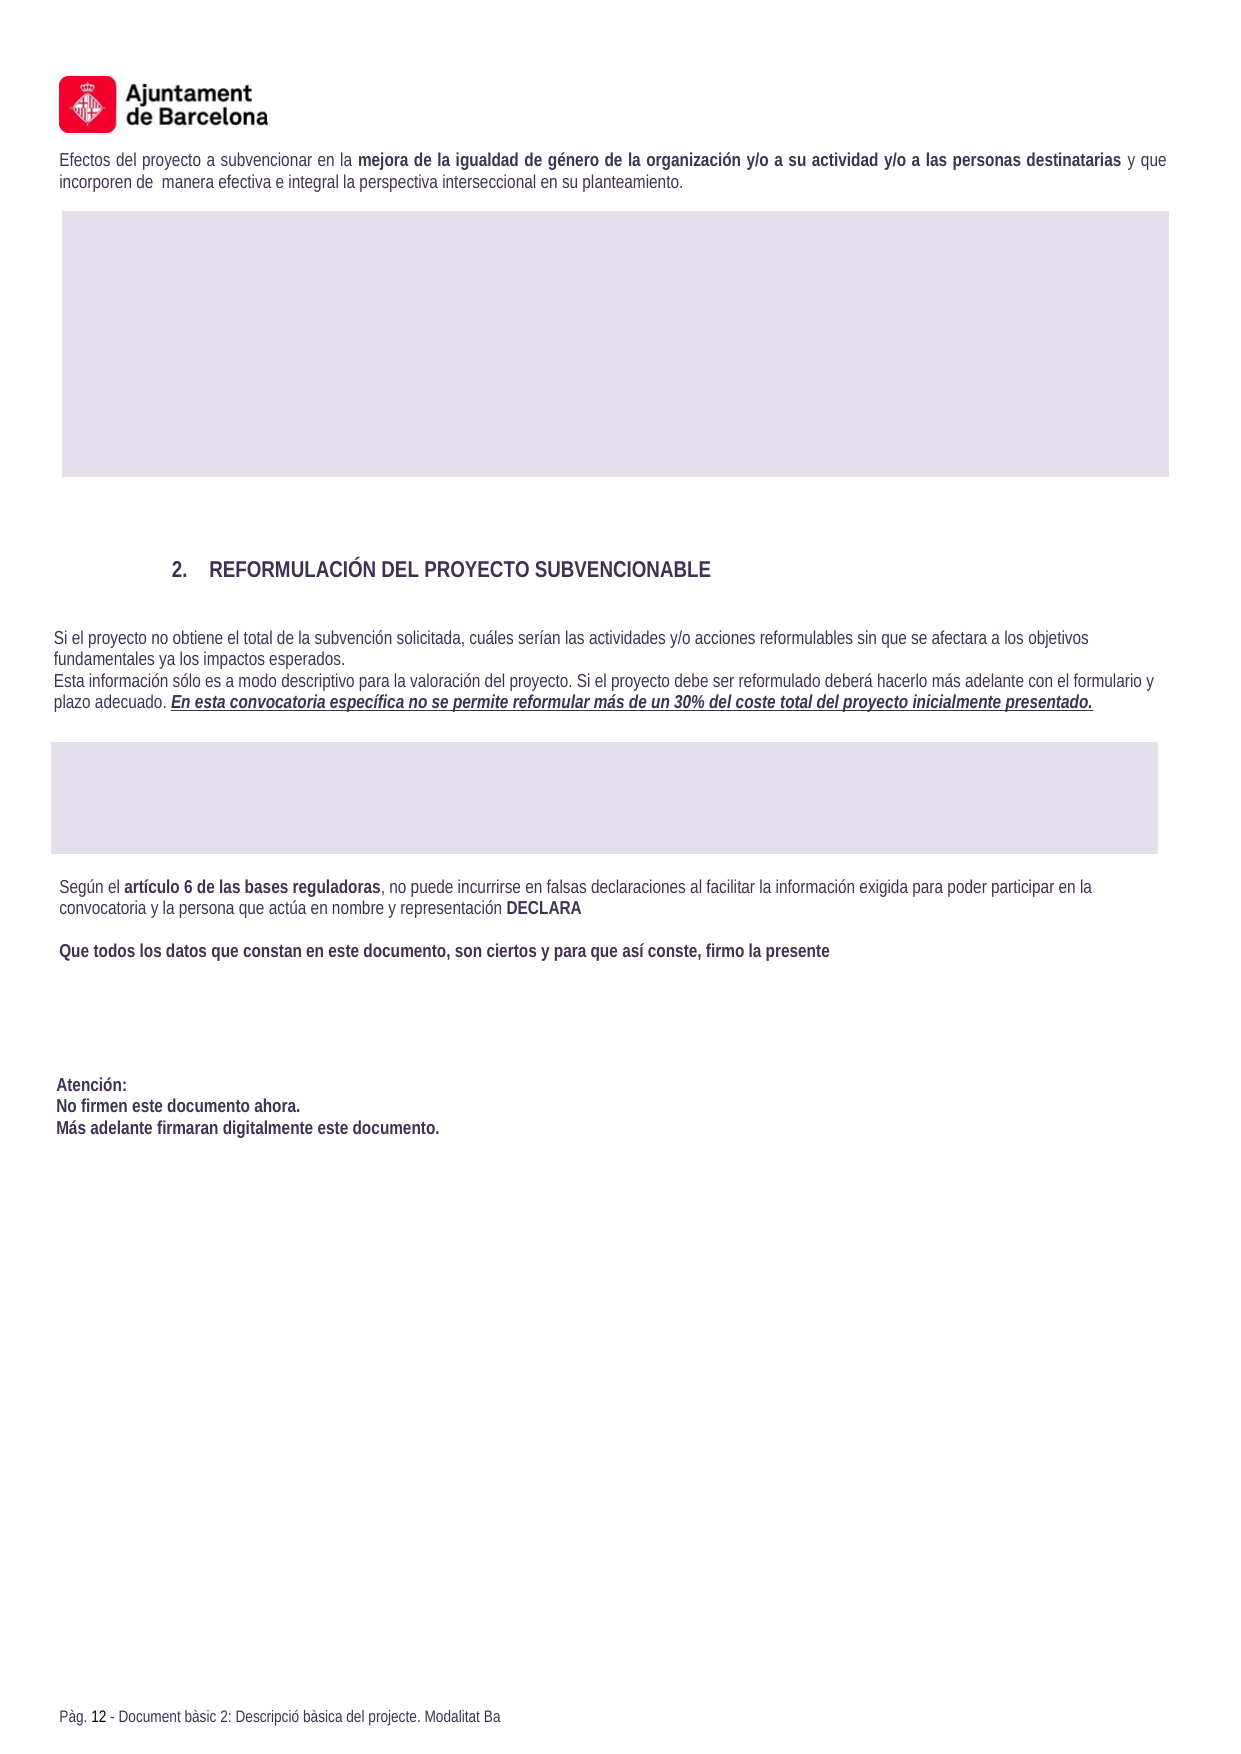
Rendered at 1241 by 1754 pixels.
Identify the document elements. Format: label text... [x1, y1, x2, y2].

text Efectos del proyecto a subvencionar en la mejora de la igualdad de género de la organización y/o a su actividad y/o a las personas destinatarias y que incorporen de manera efectiva e integral la perspectiva interseccional en su planteamiento. [59, 149, 1167, 192]
table_cell [1158, 742, 1193, 854]
table_header [62, 211, 1169, 477]
text Más adelante firmaran digitalmente este documento. [56, 1117, 1167, 1138]
table_header Si el proyecto no obtiene el total de la subvención solicitada, cuáles serían las actividades y/o acciones reformulables sin que se afectara a los objetivos fundamentales ya los impactos esperados. Esta información sólo es a modo descriptivo para la valoración del proyecto. Si el proyecto debe ser reformulado deberá hacerlo más adelante con el formulario y plazo adecuado. En esta convocatoria específica no se permite reformular más de un 30% del coste total del proyecto inicialmente presentado. [51, 602, 1193, 742]
list REFORMULACIÓN DEL PROYECTO SUBVENCIONABLE [172, 556, 1167, 583]
text Según el artículo 6 de las bases reguladoras, no puede incurrirse en falsas declaraciones al facilitar la información exigida para poder participar en la convocatoria y la persona que actúa en nombre y representación DECLARA [59, 876, 1167, 919]
table_cell [51, 742, 1158, 854]
text No firmen este documento ahora. [56, 1095, 1167, 1117]
text Que todos los datos que constan en este documento, son ciertos y para que así conste, firmo la presente [59, 940, 1167, 962]
text Atención: [56, 1074, 1167, 1095]
